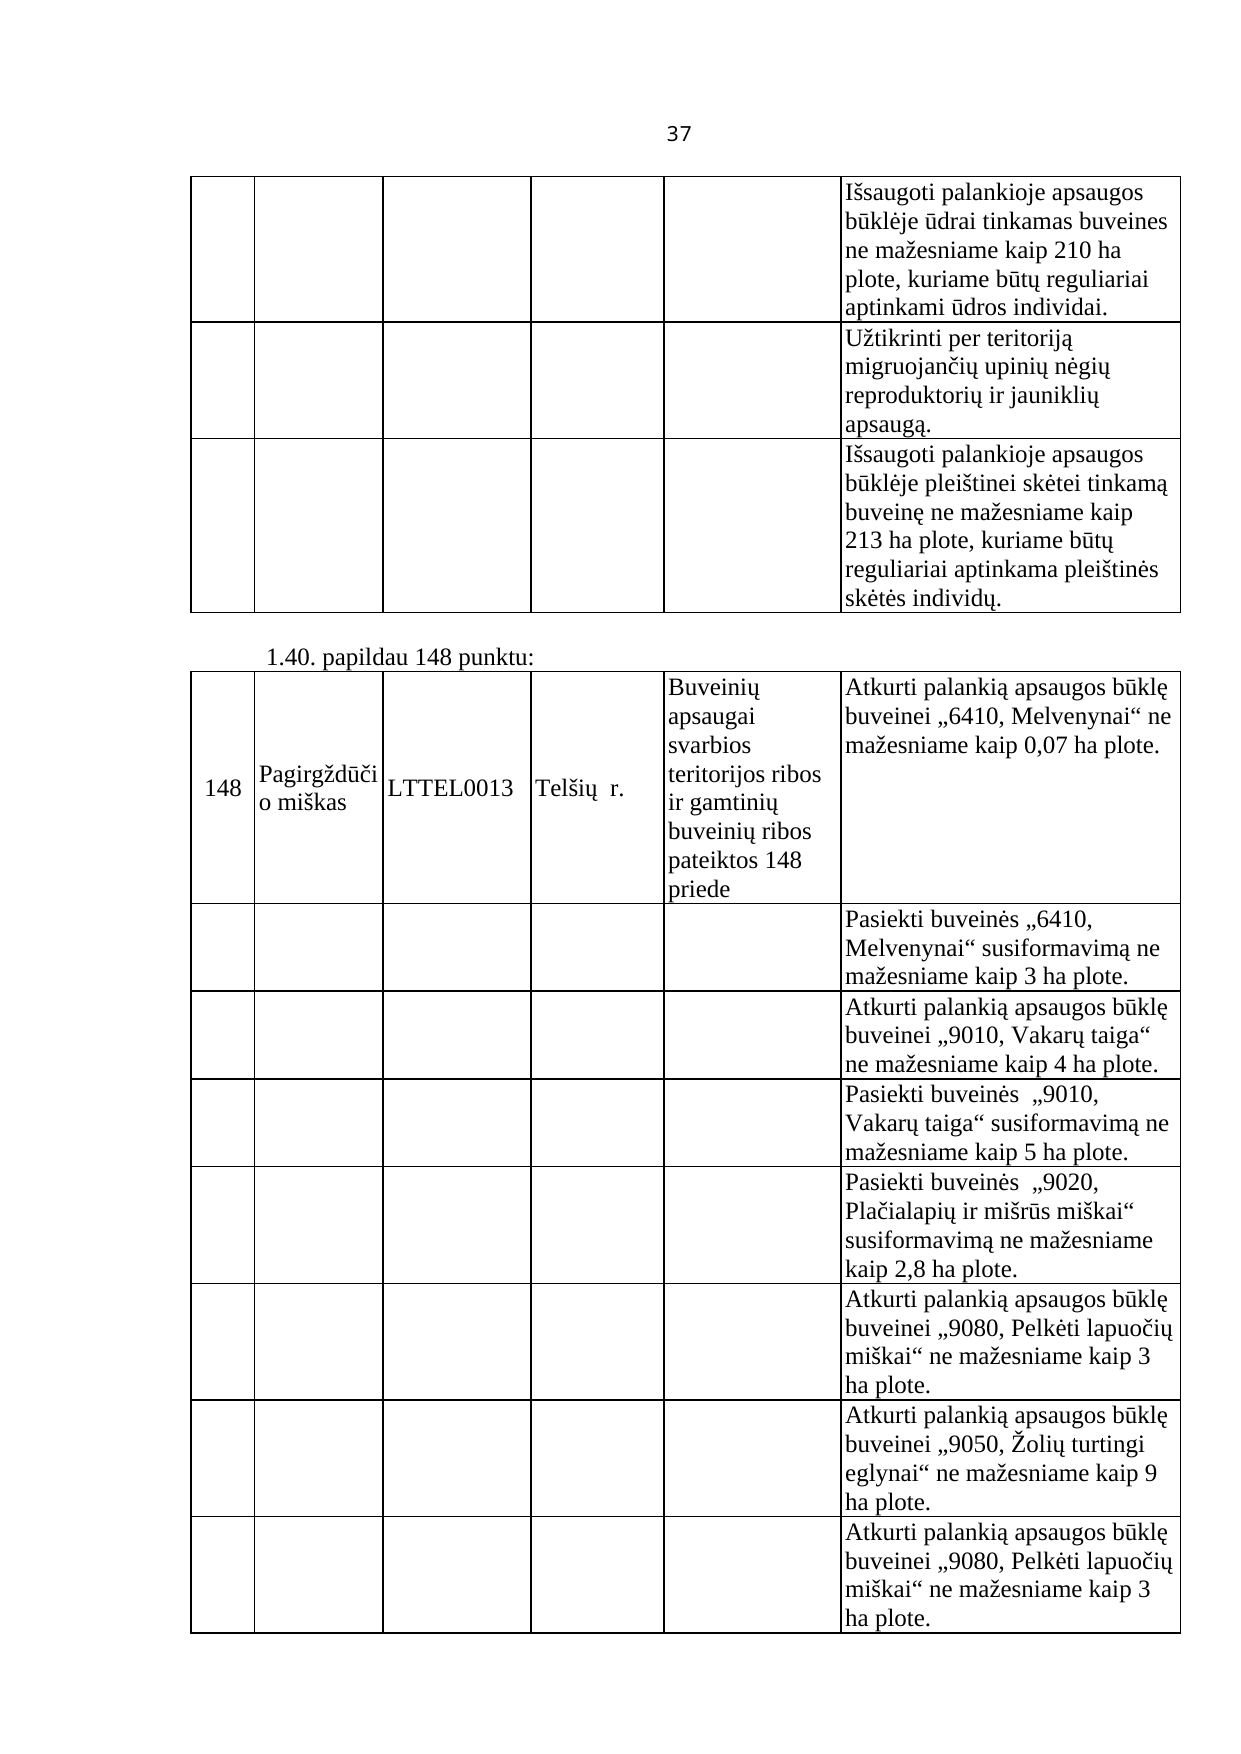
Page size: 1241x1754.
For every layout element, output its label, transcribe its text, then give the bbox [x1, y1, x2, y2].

table_cell [532, 1284, 663, 1399]
table_cell [665, 1284, 840, 1399]
table_cell [665, 439, 840, 612]
table_cell [384, 177, 530, 321]
table_cell [255, 992, 382, 1078]
table_cell [532, 904, 663, 990]
table_cell [192, 1080, 254, 1166]
table_cell [665, 1517, 840, 1632]
table_cell [384, 1401, 530, 1516]
table_cell [532, 992, 663, 1078]
table_cell Atkurti palankią apsaugos būklę buveinei „9050, Žolių turtingi eglynai“ ne mažesniame kaip 9 ha plote. [842, 1401, 1180, 1516]
table_cell [665, 1167, 840, 1282]
table_cell Išsaugoti palankioje apsaugos būklėje pleištinei skėtei tinkamą buveinę ne mažesniame kaip 213 ha plote, kuriame būtų reguliariai aptinkama pleištinės skėtės individų. [842, 439, 1180, 612]
table_cell Pasiekti buveinės „9020, Plačialapių ir mišrūs miškai“ susiformavimą ne mažesniame kaip 2,8 ha plote. [842, 1167, 1180, 1282]
text 1.40. papildau 148 punktu: [177, 642, 1181, 671]
table_cell [384, 1284, 530, 1399]
table_cell [1181, 990, 1240, 1078]
table_cell [665, 1080, 840, 1166]
table_cell [665, 1401, 840, 1516]
table_cell [192, 323, 254, 438]
table_cell Pasiekti buveinės „9010, Vakarų taiga“ susiformavimą ne mažesniame kaip 5 ha plote. [842, 1080, 1180, 1166]
table_cell [1181, 903, 1240, 990]
table_cell [384, 904, 530, 990]
table_cell [532, 1080, 663, 1166]
table_header Buveinių apsaugai svarbios teritorijos ribos ir gamtinių buveinių ribos pateiktos 148 priede [665, 672, 840, 902]
table_cell [192, 992, 254, 1078]
table_cell Atkurti palankią apsaugos būklę buveinei „9080, Pelkėti lapuočių miškai“ ne mažesniame kaip 3 ha plote. [842, 1284, 1180, 1399]
table_cell [1181, 1516, 1240, 1632]
table_cell [384, 1517, 530, 1632]
table_cell [255, 439, 382, 612]
table_header 148 [192, 672, 254, 902]
table_cell Išsaugoti palankioje apsaugos būklėje ūdrai tinkamas buveines ne mažesniame kaip 210 ha plote, kuriame būtų reguliariai aptinkami ūdros individai. [842, 177, 1180, 321]
table_cell [384, 1167, 530, 1282]
table_cell [255, 1517, 382, 1632]
table_cell [532, 1167, 663, 1282]
table_cell Atkurti palankią apsaugos būklę buveinei „9080, Pelkėti lapuočių miškai“ ne mažesniame kaip 3 ha plote. [842, 1517, 1180, 1632]
table_cell [255, 1401, 382, 1516]
table_cell Atkurti palankią apsaugos būklę buveinei „9010, Vakarų taiga“ ne mažesniame kaip 4 ha plote. [842, 992, 1180, 1078]
table_cell [384, 439, 530, 612]
table_cell [532, 439, 663, 612]
table_cell [665, 177, 840, 321]
table_header [1181, 671, 1240, 902]
table_cell [384, 1080, 530, 1166]
table_cell [532, 323, 663, 438]
table_cell [192, 1167, 254, 1282]
table_cell [255, 323, 382, 438]
table_cell [192, 439, 254, 612]
table_cell Pasiekti buveinės „6410, Melvenynai“ susiformavimą ne mažesniame kaip 3 ha plote. [842, 904, 1180, 990]
table_cell [255, 1284, 382, 1399]
table_cell [255, 904, 382, 990]
table_cell [665, 992, 840, 1078]
table_cell [665, 323, 840, 438]
table_cell [1181, 1078, 1240, 1166]
table_cell [192, 904, 254, 990]
table_cell [192, 1401, 254, 1516]
table_cell [255, 177, 382, 321]
table_header Telšių r. [532, 672, 663, 902]
table_cell [1181, 1166, 1240, 1282]
table_cell [532, 177, 663, 321]
table_cell [255, 1167, 382, 1282]
table_cell [192, 1284, 254, 1399]
table_header Atkurti palankią apsaugos būklę buveinei „6410, Melvenynai“ ne mažesniame kaip 0,07 ha plote. [842, 672, 1180, 902]
table_cell [1181, 1283, 1240, 1399]
table_cell [1181, 1399, 1240, 1516]
table_cell [384, 992, 530, 1078]
table_header Pagirgždūčio miškas [255, 672, 382, 902]
table_cell [192, 1517, 254, 1632]
table_cell [192, 177, 254, 321]
table_cell [255, 1080, 382, 1166]
table_cell [532, 1517, 663, 1632]
table_cell [665, 904, 840, 990]
table_cell Užtikrinti per teritoriją migruojančių upinių nėgių reproduktorių ir jauniklių apsaugą. [842, 323, 1180, 438]
table_cell [384, 323, 530, 438]
table_cell [532, 1401, 663, 1516]
table_header LTTEL0013 [384, 672, 530, 902]
